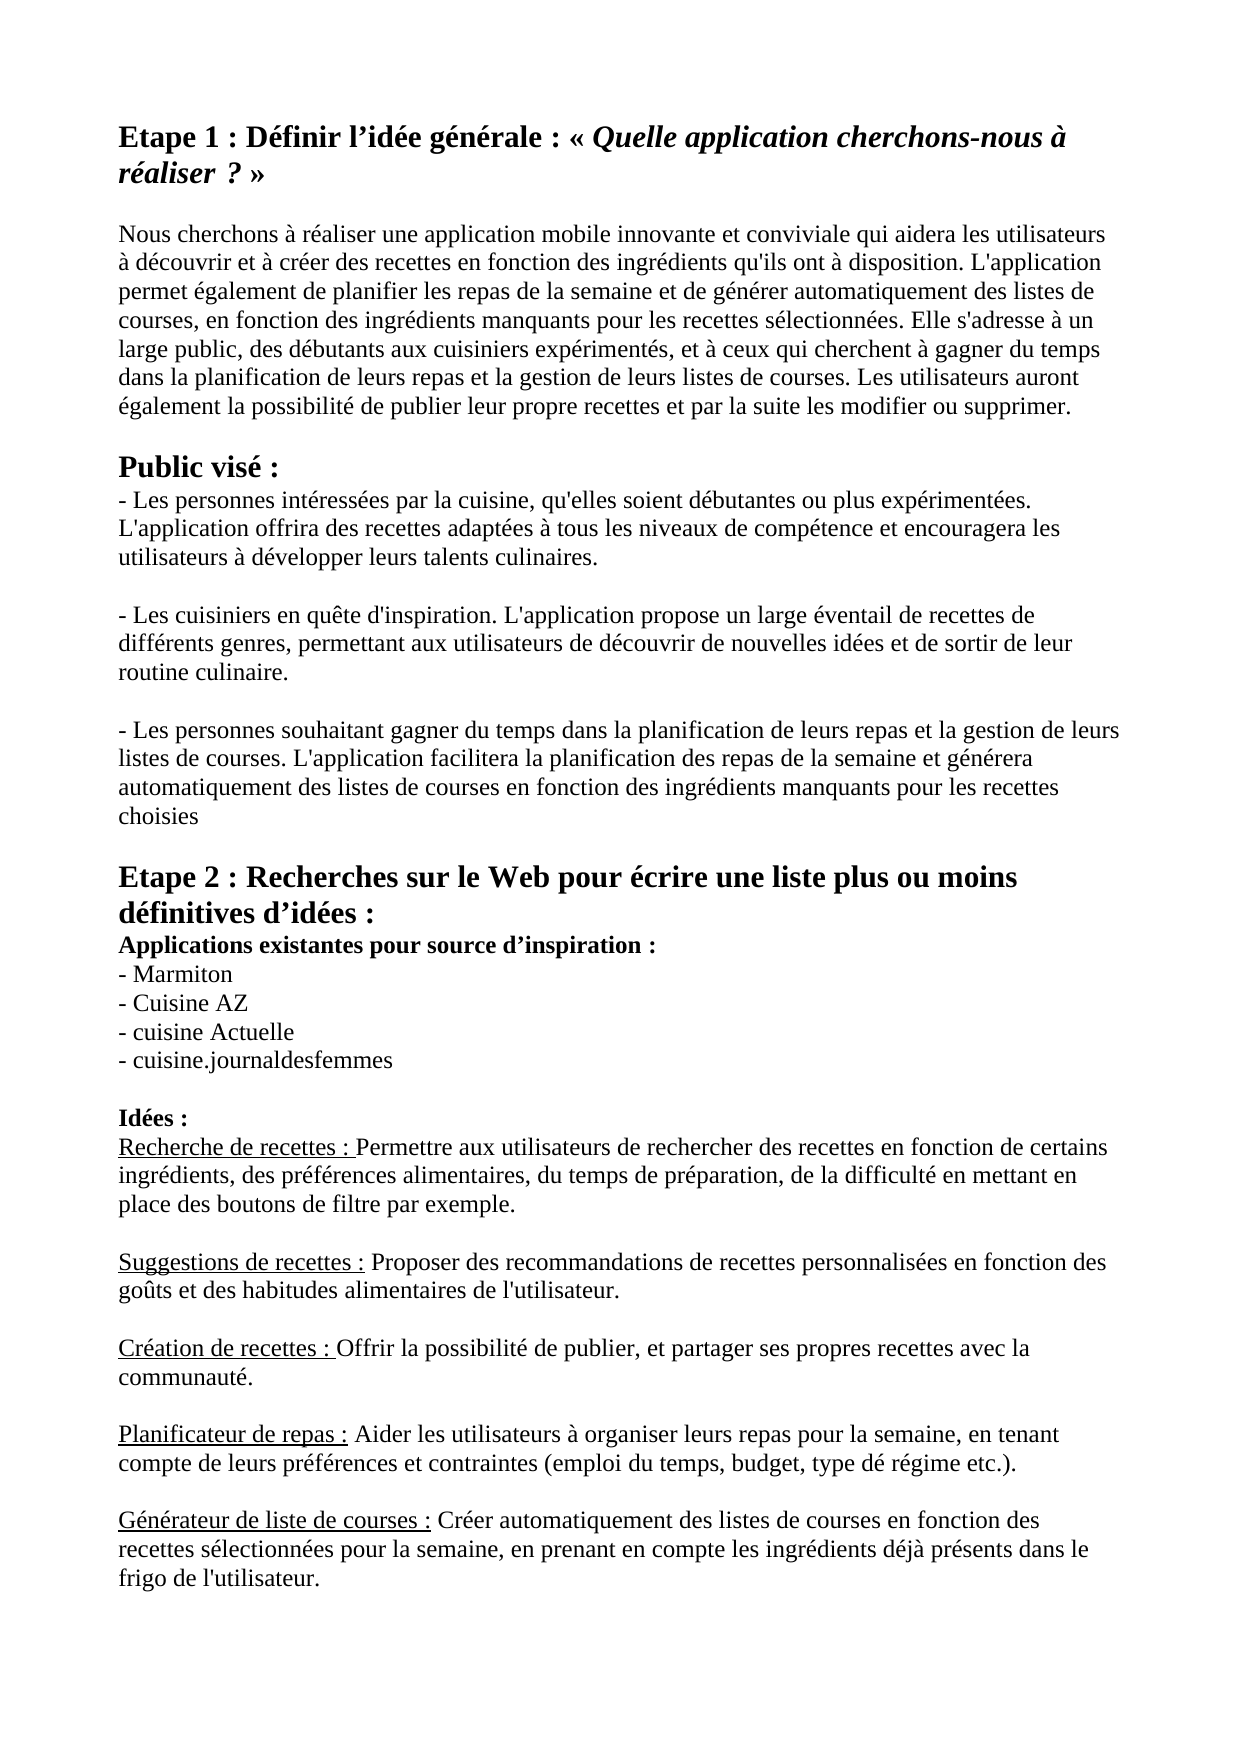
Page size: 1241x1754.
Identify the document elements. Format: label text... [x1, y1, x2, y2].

text - cuisine Actuelle [118, 1017, 1122, 1045]
text - cuisine.journaldesfemmes [118, 1045, 1122, 1074]
text Générateur de liste de courses : Créer automatiquement des listes de courses en fonction des recettes sélectionnées pour la semaine, en prenant en compte les ingrédients déjà présents dans le frigo de l'utilisateur. [118, 1505, 1122, 1592]
text Nous cherchons à réaliser une application mobile innovante et conviviale qui aidera les utilisateurs à découvrir et à créer des recettes en fonction des ingrédients qu'ils ont à disposition. L'application permet également de planifier les repas de la semaine et de générer automatiquement des listes de courses, en fonction des ingrédients manquants pour les recettes sélectionnées. Elle s'adresse à un large public, des débutants aux cuisiniers expérimentés, et à ceux qui cherchent à gagner du temps dans la planification de leurs repas et la gestion de leurs listes de courses. Les utilisateurs auront également la possibilité de publier leur propre recettes et par la suite les modifier ou supprimer. [118, 219, 1122, 420]
text Planificateur de repas : Aider les utilisateurs à organiser leurs repas pour la semaine, en tenant compte de leurs préférences et contraintes (emploi du temps, budget, type dé régime etc.). [118, 1419, 1122, 1477]
text Etape 2 : Recherches sur le Web pour écrire une liste plus ou moins définitives d’idées : [118, 858, 1122, 930]
text - Les personnes intéressées par la cuisine, qu'elles soient débutantes ou plus expérimentées. L'application offrira des recettes adaptées à tous les niveaux de compétence et encouragera les utilisateurs à développer leurs talents culinaires. [118, 485, 1122, 571]
text Suggestions de recettes : Proposer des recommandations de recettes personnalisées en fonction des goûts et des habitudes alimentaires de l'utilisateur. [118, 1247, 1122, 1304]
text Création de recettes : Offrir la possibilité de publier, et partager ses propres recettes avec la communauté. [118, 1333, 1122, 1390]
text Recherche de recettes : Permettre aux utilisateurs de rechercher des recettes en fonction de certains ingrédients, des préférences alimentaires, du temps de préparation, de la difficulté en mettant en place des boutons de filtre par exemple. [118, 1132, 1122, 1218]
text Etape 1 : Définir l’idée générale : « Quelle application cherchons-nous à réaliser ? » [118, 118, 1122, 219]
text Applications existantes pour source d’inspiration : - Marmiton [118, 930, 1122, 988]
text Idées : [118, 1103, 1122, 1132]
text - Cuisine AZ [118, 988, 1122, 1017]
text - Les personnes souhaitant gagner du temps dans la planification de leurs repas et la gestion de leurs listes de courses. L'application facilitera la planification des repas de la semaine et générera automatiquement des listes de courses en fonction des ingrédients manquants pour les recettes choisies [118, 715, 1122, 858]
text - Les cuisiniers en quête d'inspiration. L'application propose un large éventail de recettes de différents genres, permettant aux utilisateurs de découvrir de nouvelles idées et de sortir de leur routine culinaire. [118, 600, 1122, 686]
text Public visé : [118, 449, 1122, 485]
